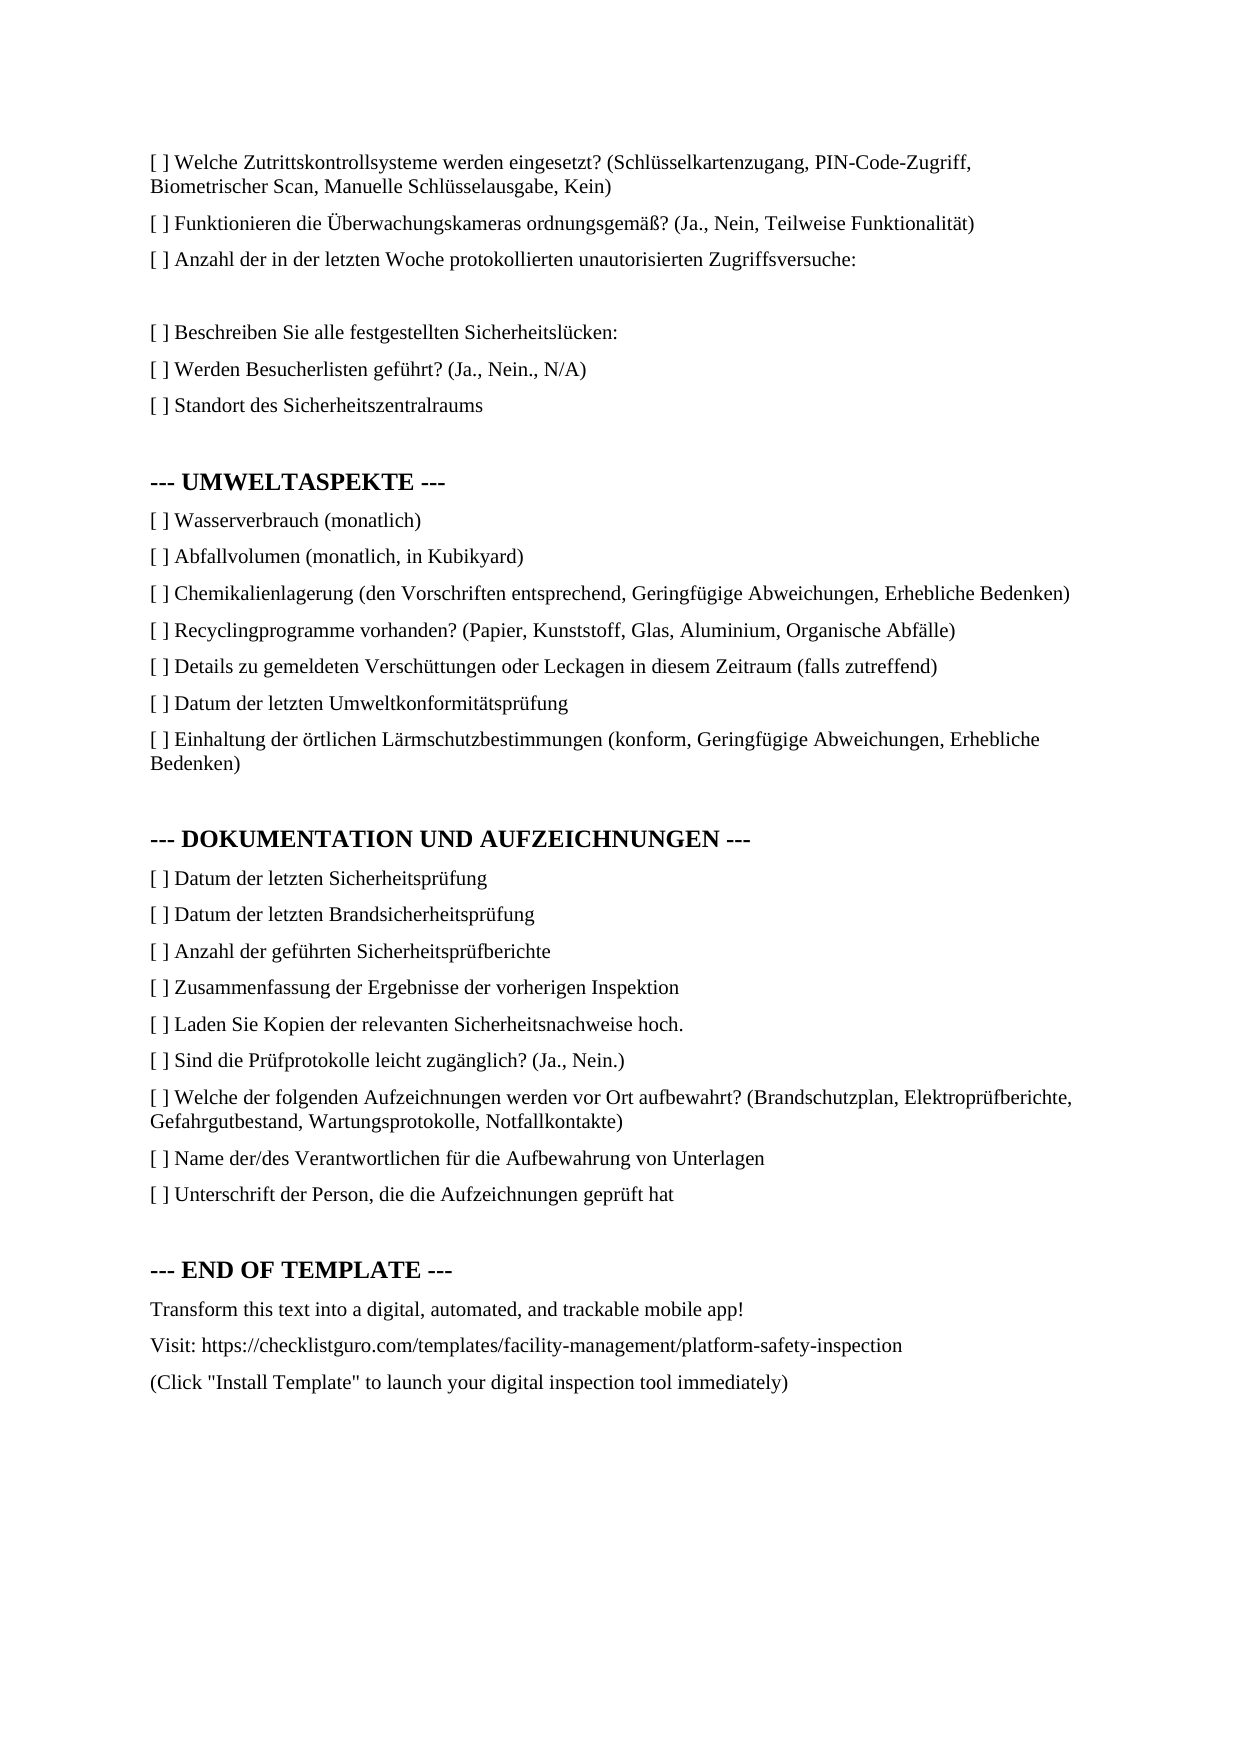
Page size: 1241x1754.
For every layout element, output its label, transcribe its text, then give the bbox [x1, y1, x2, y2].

text [ ] Welche Zutrittskontrollsysteme werden eingesetzt? (Schlüsselkartenzugang, PIN-Code-Zugriff, Biometrischer Scan, Manuelle Schlüsselausgabe, Kein) [150, 150, 1090, 198]
text [ ] Welche der folgenden Aufzeichnungen werden vor Ort aufbewahrt? (Brandschutzplan, Elektroprüfberichte, Gefahrgutbestand, Wartungsprotokolle, Notfallkontakte) [150, 1085, 1090, 1133]
text [ ] Einhaltung der örtlichen Lärmschutzbestimmungen (konform, Geringfügige Abweichungen, Erhebliche Bedenken) [150, 727, 1090, 775]
text [ ] Wasserverbrauch (monatlich) [150, 508, 1090, 532]
text [ ] Beschreiben Sie alle festgestellten Sicherheitslücken: [150, 320, 1090, 344]
text --- UMWELTASPEKTE --- [150, 467, 1090, 495]
text Transform this text into a digital, automated, and trackable mobile app! [150, 1297, 1090, 1321]
text [ ] Name der/des Verantwortlichen für die Aufbewahrung von Unterlagen [150, 1146, 1090, 1170]
text [ ] Abfallvolumen (monatlich, in Kubikyard) [150, 544, 1090, 568]
text [ ] Anzahl der in der letzten Woche protokollierten unautorisierten Zugriffsversuche: [150, 247, 1090, 271]
text --- END OF TEMPLATE --- [150, 1255, 1090, 1284]
text [ ] Datum der letzten Brandsicherheitsprüfung [150, 902, 1090, 926]
text (Click "Install Template" to launch your digital inspection tool immediately) [150, 1370, 1090, 1394]
text [ ] Recyclingprogramme vorhanden? (Papier, Kunststoff, Glas, Aluminium, Organische Abfälle) [150, 617, 1090, 642]
text [ ] Laden Sie Kopien der relevanten Sicherheitsnachweise hoch. [150, 1012, 1090, 1036]
text [ ] Funktionieren die Überwachungskameras ordnungsgemäß? (Ja., Nein, Teilweise Funktionalität) [150, 211, 1090, 235]
text [ ] Chemikalienlagerung (den Vorschriften entsprechend, Geringfügige Abweichungen, Erhebliche Bedenken) [150, 581, 1090, 605]
text [ ] Datum der letzten Umweltkonformitätsprüfung [150, 691, 1090, 715]
text [ ] Datum der letzten Sicherheitsprüfung [150, 866, 1090, 890]
text [ ] Zusammenfassung der Ergebnisse der vorherigen Inspektion [150, 975, 1090, 999]
text [ ] Sind die Prüfprotokolle leicht zugänglich? (Ja., Nein.) [150, 1048, 1090, 1072]
text --- DOKUMENTATION UND AUFZEICHNUNGEN --- [150, 824, 1090, 853]
text [ ] Werden Besucherlisten geführt? (Ja., Nein., N/A) [150, 357, 1090, 381]
text [ ] Anzahl der geführten Sicherheitsprüfberichte [150, 939, 1090, 963]
text [ ] Unterschrift der Person, die die Aufzeichnungen geprüft hat [150, 1182, 1090, 1206]
text [ ] Details zu gemeldeten Verschüttungen oder Leckagen in diesem Zeitraum (falls zutreffend) [150, 654, 1090, 678]
text [ ] Standort des Sicherheitszentralraums [150, 393, 1090, 417]
text Visit: https://checklistguro.com/templates/facility-management/platform-safety-inspection [150, 1333, 1090, 1357]
